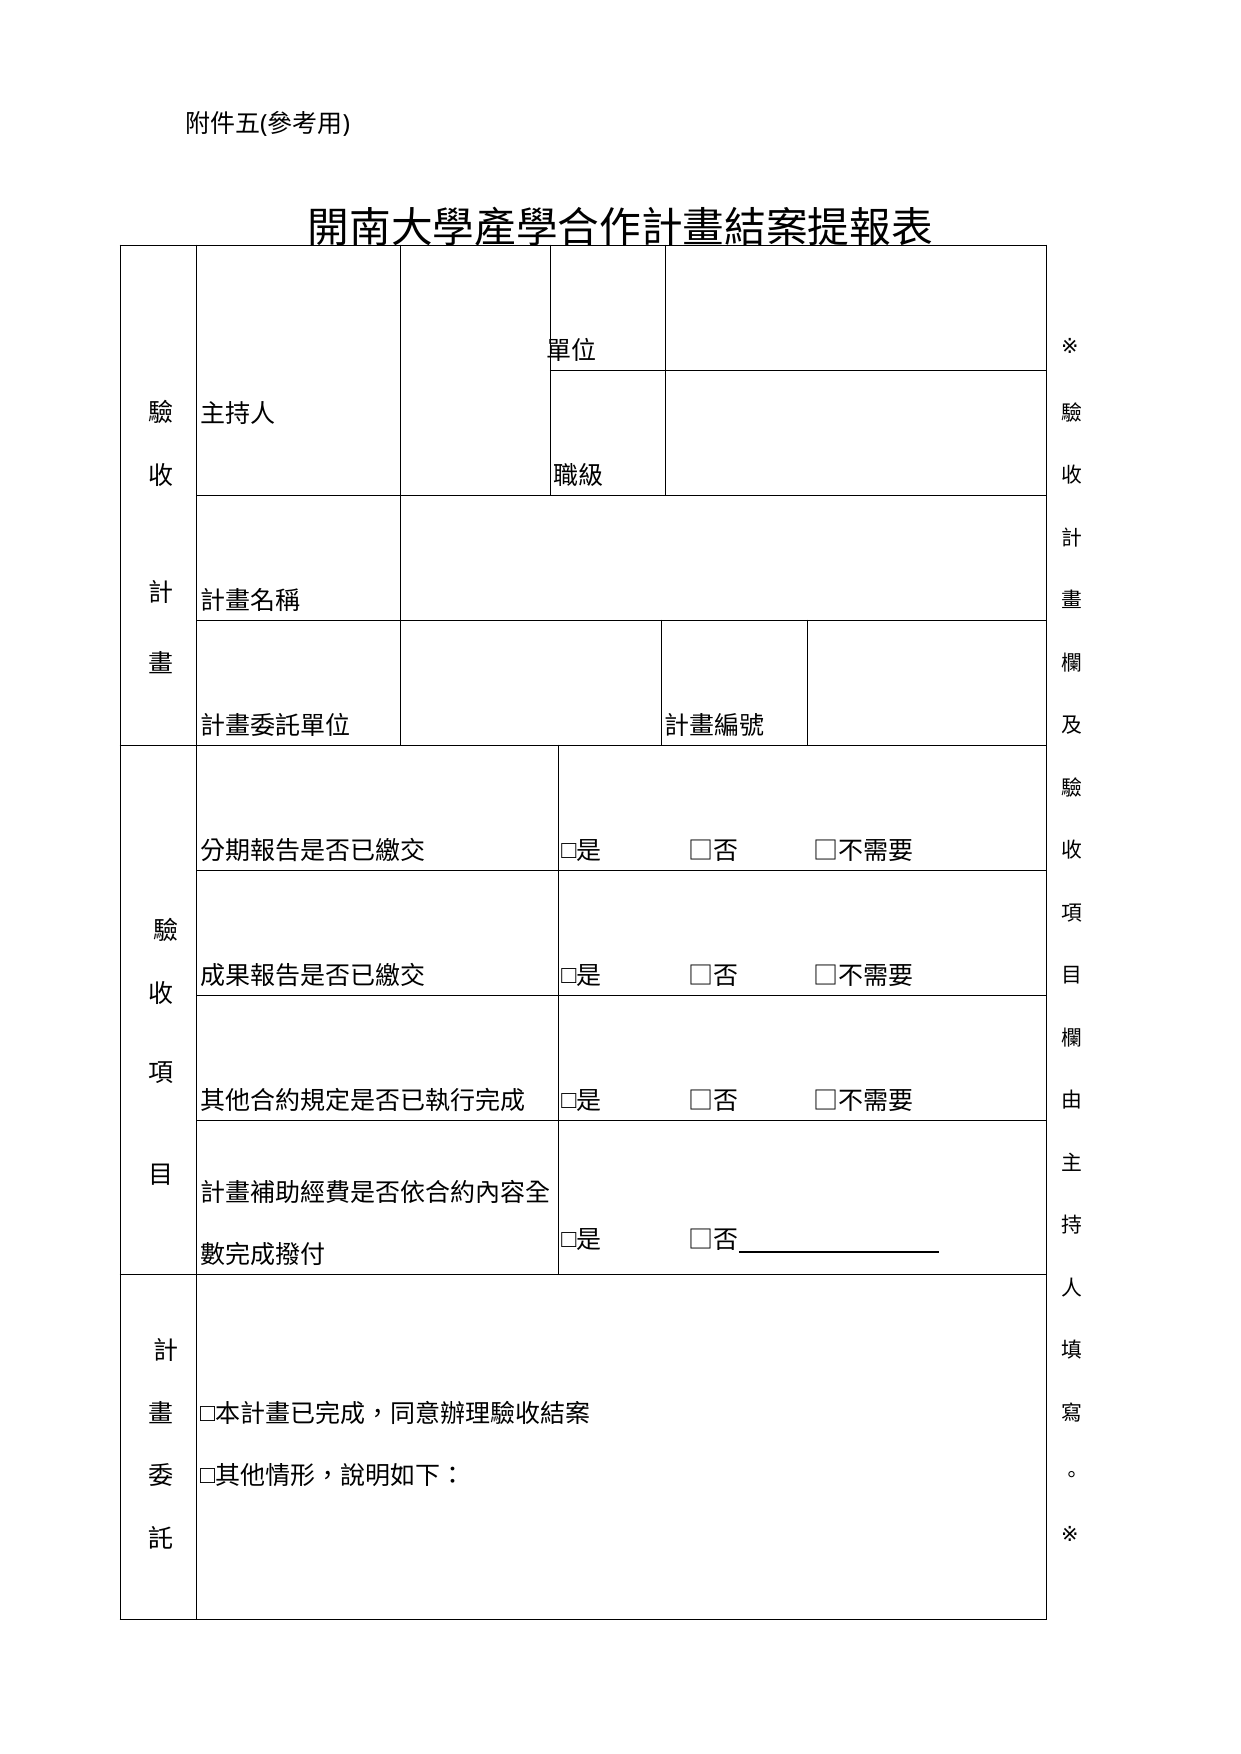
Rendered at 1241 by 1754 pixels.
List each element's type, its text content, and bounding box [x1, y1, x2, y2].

table_cell 職級 [551, 371, 665, 494]
table_cell [666, 371, 1046, 494]
table_header 單位 [551, 246, 665, 369]
table_cell [1110, 745, 1120, 869]
table_cell [1110, 995, 1120, 1119]
table_cell 計畫名稱 [197, 496, 400, 619]
table_cell [1110, 1120, 1120, 1273]
table_cell [1110, 495, 1120, 619]
text 開南大學產學合作計畫結案提報表 [118, 182, 1122, 244]
table_cell □是 □否 □不需要 [559, 746, 1046, 869]
table_cell □是 □否 [559, 1121, 1046, 1273]
table_cell [1110, 870, 1120, 994]
table_cell [1110, 370, 1120, 494]
table_cell 驗收 項 目 [121, 746, 196, 1273]
table_cell [808, 621, 1046, 744]
table_cell □是 □否 □不需要 [559, 871, 1046, 994]
table_cell [1110, 1274, 1120, 1618]
table_cell [1110, 620, 1120, 744]
table_cell 其他合約規定是否已執行完成 [197, 996, 558, 1119]
table_cell □是 □否 □不需要 [559, 996, 1046, 1119]
table_cell 分期報告是否已繳交 [197, 746, 558, 869]
text [170, 96, 409, 151]
table_header 主持人 [197, 246, 400, 494]
table_header [1110, 245, 1120, 369]
table_cell [401, 496, 1046, 619]
table_cell [401, 621, 661, 744]
table_header [666, 246, 1046, 369]
table_cell 計 畫 委 託 [121, 1275, 196, 1618]
table_header 驗 收 計 畫 [121, 246, 196, 744]
table_cell 計畫補助經費是否依合約內容全數完成撥付 [197, 1121, 558, 1273]
text 附件五(參考用) [185, 104, 394, 140]
table_cell 計畫編號 [662, 621, 807, 744]
table_cell 計畫委託單位 [197, 621, 400, 744]
table_header [401, 246, 550, 494]
table_cell □本計畫已完成，同意辦理驗收結案 □其他情形，說明如下： [197, 1275, 1046, 1618]
table_header 驗收計畫欄及驗收項目欄由主持人填寫。  [1047, 245, 1109, 1618]
table_cell 成果報告是否已繳交 [197, 871, 558, 994]
